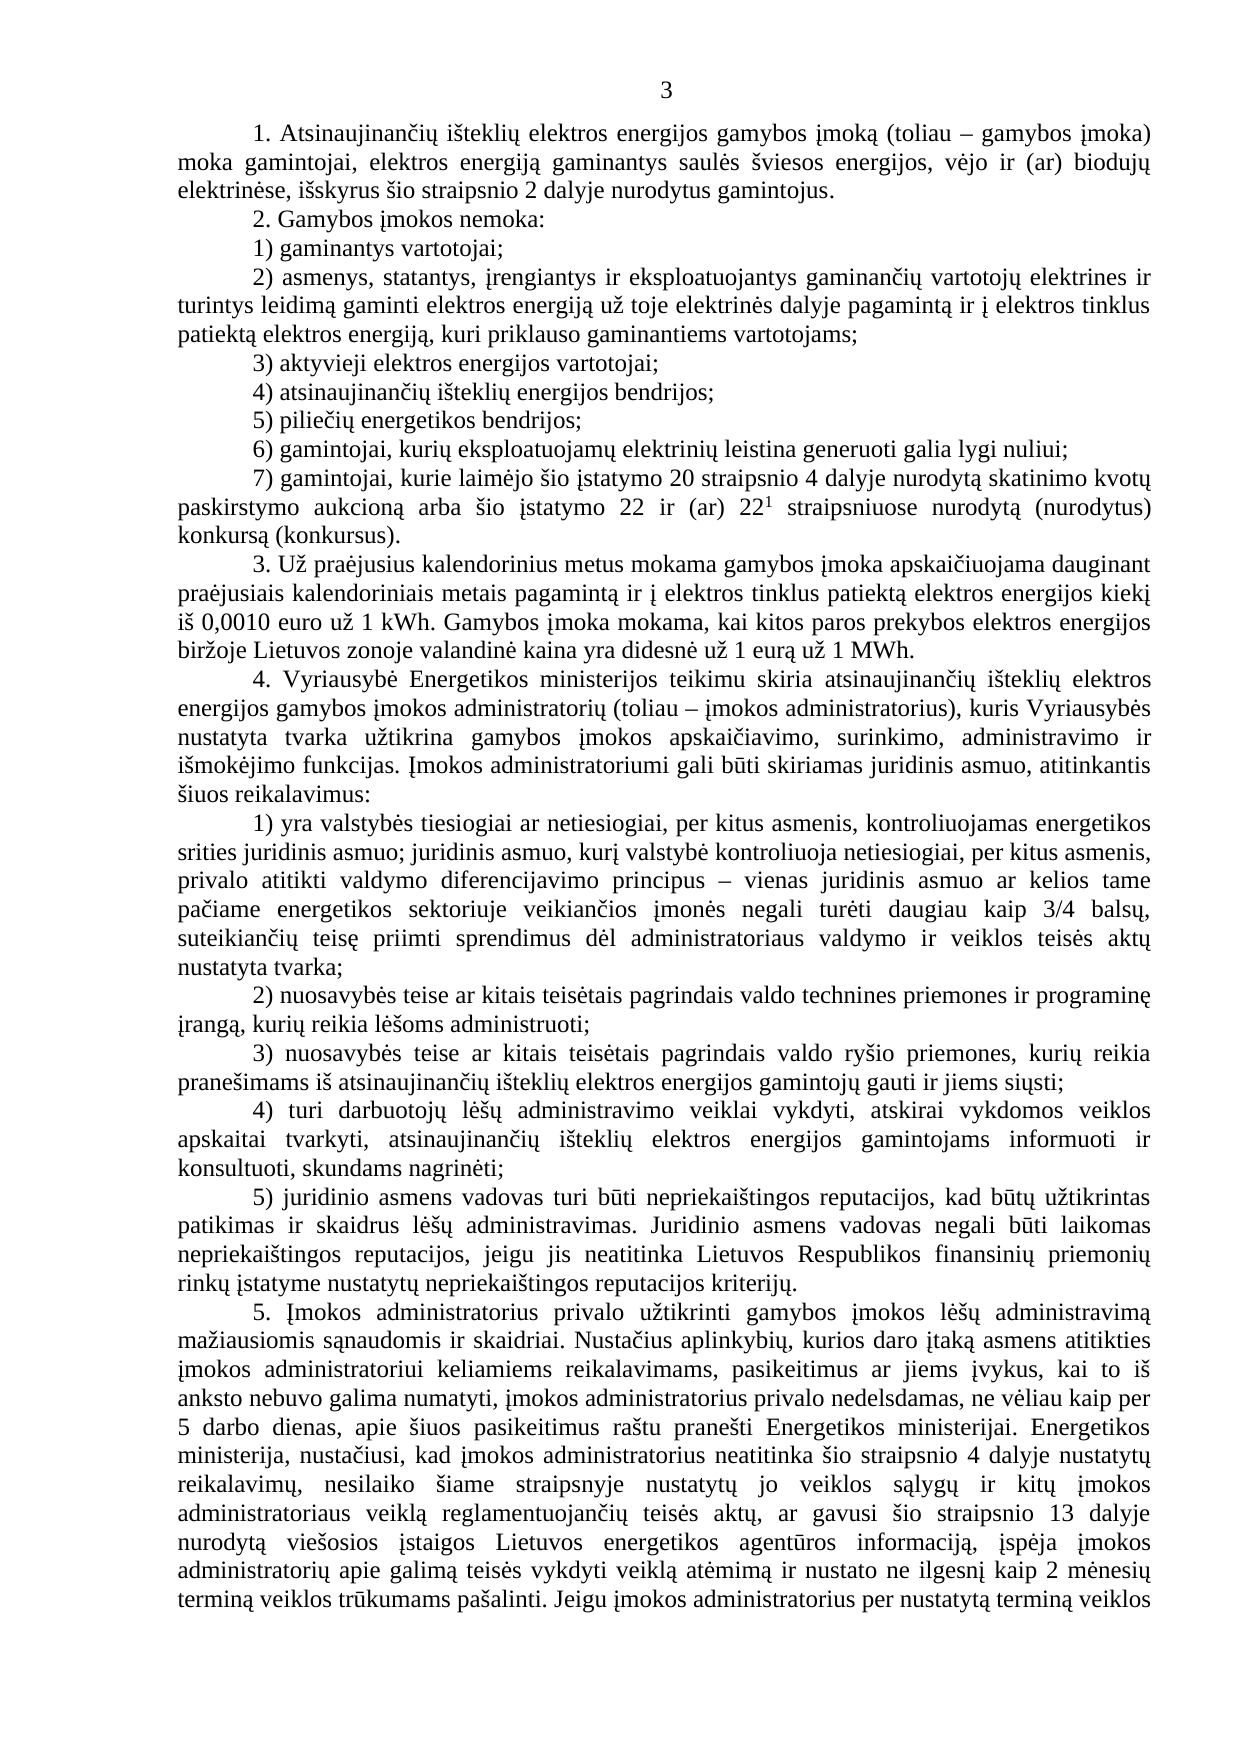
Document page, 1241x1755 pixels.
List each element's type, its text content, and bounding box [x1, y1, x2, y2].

text 5) piliečių energetikos bendrijos; [177, 406, 1152, 434]
text 6) gamintojai, kurių eksploatuojamų elektrinių leistina generuoti galia lygi nuliui; [177, 434, 1152, 463]
text 2. Gamybos įmokos nemoka: [177, 204, 1152, 233]
text 3) nuosavybės teise ar kitais teisėtais pagrindais valdo ryšio priemones, kurių reikia pranešimams iš atsinaujinančių išteklių elektros energijos gamintojų gauti ir jiems siųsti; [177, 1038, 1152, 1096]
text 2) nuosavybės teise ar kitais teisėtais pagrindais valdo technines priemones ir programinę įrangą, kurių reikia lėšoms administruoti; [177, 981, 1152, 1038]
text 1) gaminantys vartotojai; [177, 233, 1152, 262]
text 1. Atsinaujinančių išteklių elektros energijos gamybos įmoką (toliau – gamybos įmoka) moka gamintojai, elektros energiją gaminantys saulės šviesos energijos, vėjo ir (ar) biodujų elektrinėse, išskyrus šio straipsnio 2 dalyje nurodytus gamintojus. [177, 118, 1152, 204]
text 5. Įmokos administratorius privalo užtikrinti gamybos įmokos lėšų administravimą mažiausiomis sąnaudomis ir skaidriai. Nustačius aplinkybių, kurios daro įtaką asmens atitikties įmokos administratoriui keliamiems reikalavimams, pasikeitimus ar jiems įvykus, kai to iš anksto nebuvo galima numatyti, įmokos administratorius privalo nedelsdamas, ne vėliau kaip per 5 darbo dienas, apie šiuos pasikeitimus raštu pranešti Energetikos ministerijai. Energetikos ministerija, nustačiusi, kad įmokos administratorius neatitinka šio straipsnio 4 dalyje nustatytų reikalavimų, nesilaiko šiame straipsnyje nustatytų jo veiklos sąlygų ir kitų įmokos administratoriaus veiklą reglamentuojančių teisės aktų, ar gavusi šio straipsnio 13 dalyje nurodytą viešosios įstaigos Lietuvos energetikos agentūros informaciją, įspėja įmokos administratorių apie galimą teisės vykdyti veiklą atėmimą ir nustato ne ilgesnį kaip 2 mėnesių terminą veiklos trūkumams pašalinti. Jeigu įmokos administratorius per nustatytą terminą veiklos [177, 1297, 1152, 1613]
text 2) asmenys, statantys, įrengiantys ir eksploatuojantys gaminančių vartotojų elektrines ir turintys leidimą gaminti elektros energiją už toje elektrinės dalyje pagamintą ir į elektros tinklus patiektą elektros energiją, kuri priklauso gaminantiems vartotojams; [177, 262, 1152, 348]
text 7) gamintojai, kurie laimėjo šio įstatymo 20 straipsnio 4 dalyje nurodytą skatinimo kvotų paskirstymo aukcioną arba šio įstatymo 22 ir (ar) 221 straipsniuose nurodytą (nurodytus) konkursą (konkursus). [177, 463, 1152, 549]
text 3) aktyvieji elektros energijos vartotojai; [177, 348, 1152, 377]
text 4) atsinaujinančių išteklių energijos bendrijos; [177, 377, 1152, 406]
text 5) juridinio asmens vadovas turi būti nepriekaištingos reputacijos, kad būtų užtikrintas patikimas ir skaidrus lėšų administravimas. Juridinio asmens vadovas negali būti laikomas nepriekaištingos reputacijos, jeigu jis neatitinka Lietuvos Respublikos finansinių priemonių rinkų įstatyme nustatytų nepriekaištingos reputacijos kriterijų. [177, 1182, 1152, 1297]
text 4) turi darbuotojų lėšų administravimo veiklai vykdyti, atskirai vykdomos veiklos apskaitai tvarkyti, atsinaujinančių išteklių elektros energijos gamintojams informuoti ir konsultuoti, skundams nagrinėti; [177, 1096, 1152, 1182]
text 1) yra valstybės tiesiogiai ar netiesiogiai, per kitus asmenis, kontroliuojamas energetikos srities juridinis asmuo; juridinis asmuo, kurį valstybė kontroliuoja netiesiogiai, per kitus asmenis, privalo atitikti valdymo diferencijavimo principus – vienas juridinis asmuo ar kelios tame pačiame energetikos sektoriuje veikiančios įmonės negali turėti daugiau kaip 3/4 balsų, suteikiančių teisę priimti sprendimus dėl administratoriaus valdymo ir veiklos teisės aktų nustatyta tvarka; [177, 808, 1152, 981]
text 4. Vyriausybė Energetikos ministerijos teikimu skiria atsinaujinančių išteklių elektros energijos gamybos įmokos administratorių (toliau – įmokos administratorius), kuris Vyriausybės nustatyta tvarka užtikrina gamybos įmokos apskaičiavimo, surinkimo, administravimo ir išmokėjimo funkcijas. Įmokos administratoriumi gali būti skiriamas juridinis asmuo, atitinkantis šiuos reikalavimus: [177, 664, 1152, 808]
text 3. Už praėjusius kalendorinius metus mokama gamybos įmoka apskaičiuojama dauginant praėjusiais kalendoriniais metais pagamintą ir į elektros tinklus patiektą elektros energijos kiekį iš 0,0010 euro už 1 kWh. Gamybos įmoka mokama, kai kitos paros prekybos elektros energijos biržoje Lietuvos zonoje valandinė kaina yra didesnė už 1 eurą už 1 MWh. [177, 549, 1152, 664]
